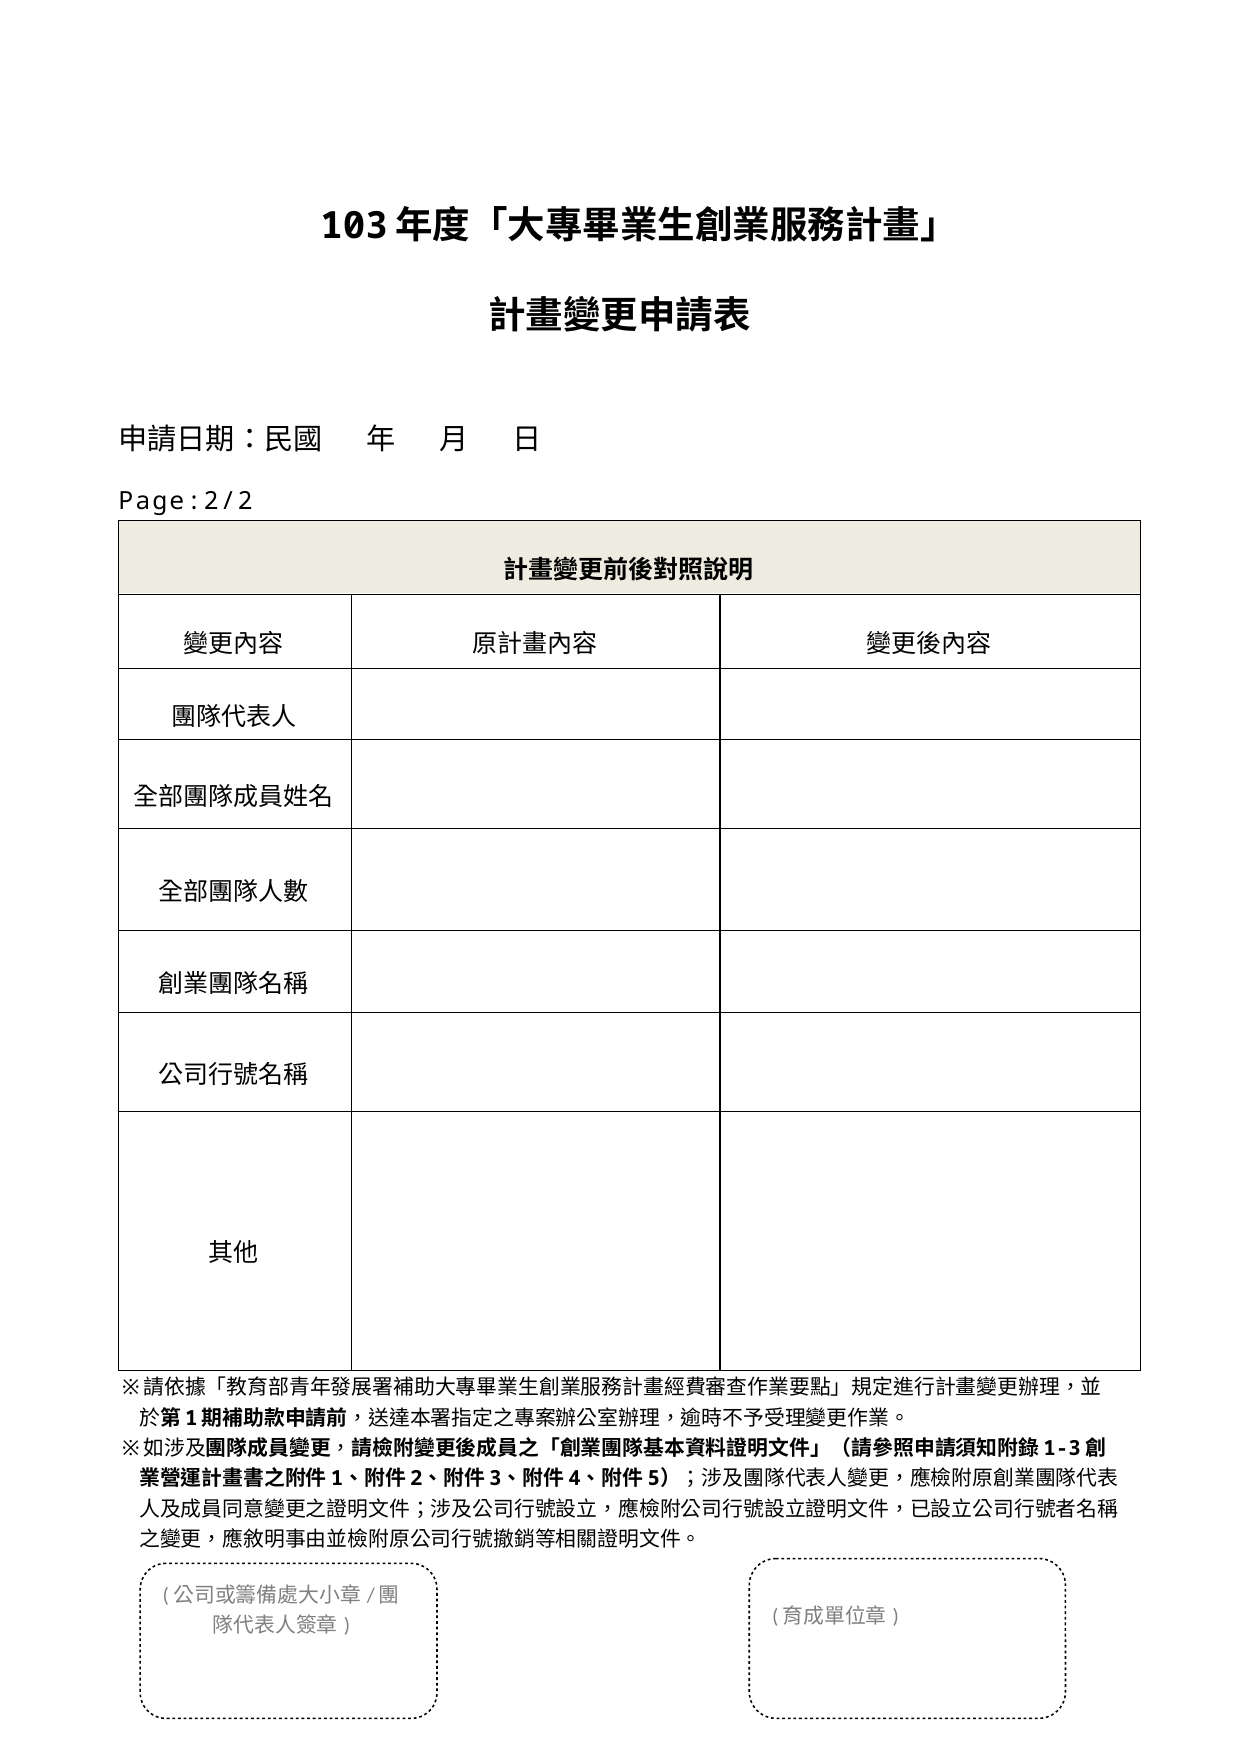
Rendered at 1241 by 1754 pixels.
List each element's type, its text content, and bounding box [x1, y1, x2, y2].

table_cell 全部團隊成員姓名 [119, 740, 351, 827]
table_cell [352, 931, 719, 1012]
text 申請日期：民國 年 月 日 Page:2/2 [118, 395, 1122, 520]
text ※如涉及團隊成員變更，請檢附變更後成員之「創業團隊基本資料證明文件」（請參照申請須知附錄1-3創業營運計畫書之附件1、附件2、附件3、附件4、附件5）；涉及團隊代表人變更，應檢附原創業團隊代表人及成員同意變更之證明文件；涉及公司行號設立，應檢附公司行號設立證明文件，已設立公司行號者名稱之變更，應敘明事由並檢附原公司行號撤銷等相關證明文件。 [118, 1431, 1122, 1552]
text 103年度「大專畢業生創業服務計畫」 [156, 181, 1122, 243]
table_cell 創業團隊名稱 [119, 931, 351, 1012]
table_cell 團隊代表人 [119, 669, 351, 739]
text ※請依據「教育部青年發展署補助大專畢業生創業服務計畫經費審查作業要點」規定進行計畫變更辦理，並於第1期補助款申請前，送達本署指定之專案辦公室辦理，逾時不予受理變更作業。 [118, 1371, 1122, 1431]
table_cell [352, 829, 719, 930]
table_cell [352, 669, 719, 739]
table_cell [721, 931, 1140, 1012]
table_cell 全部團隊人數 [119, 829, 351, 930]
table_cell 變更後內容 [721, 595, 1140, 667]
table_cell [352, 740, 719, 827]
table_cell [721, 1112, 1140, 1369]
table_cell [721, 1013, 1140, 1111]
table_cell [352, 1013, 719, 1111]
table_cell [721, 740, 1140, 827]
table_cell 原計畫內容 [352, 595, 719, 667]
table_cell 變更內容 [119, 595, 351, 667]
table_cell [352, 1112, 719, 1369]
table_cell [721, 829, 1140, 930]
table_cell 其他 [119, 1112, 351, 1369]
text 計畫變更申請表 [118, 270, 1120, 333]
table_cell [721, 669, 1140, 739]
table_cell 公司行號名稱 [119, 1013, 351, 1111]
table_header 計畫變更前後對照說明 [119, 521, 1140, 593]
